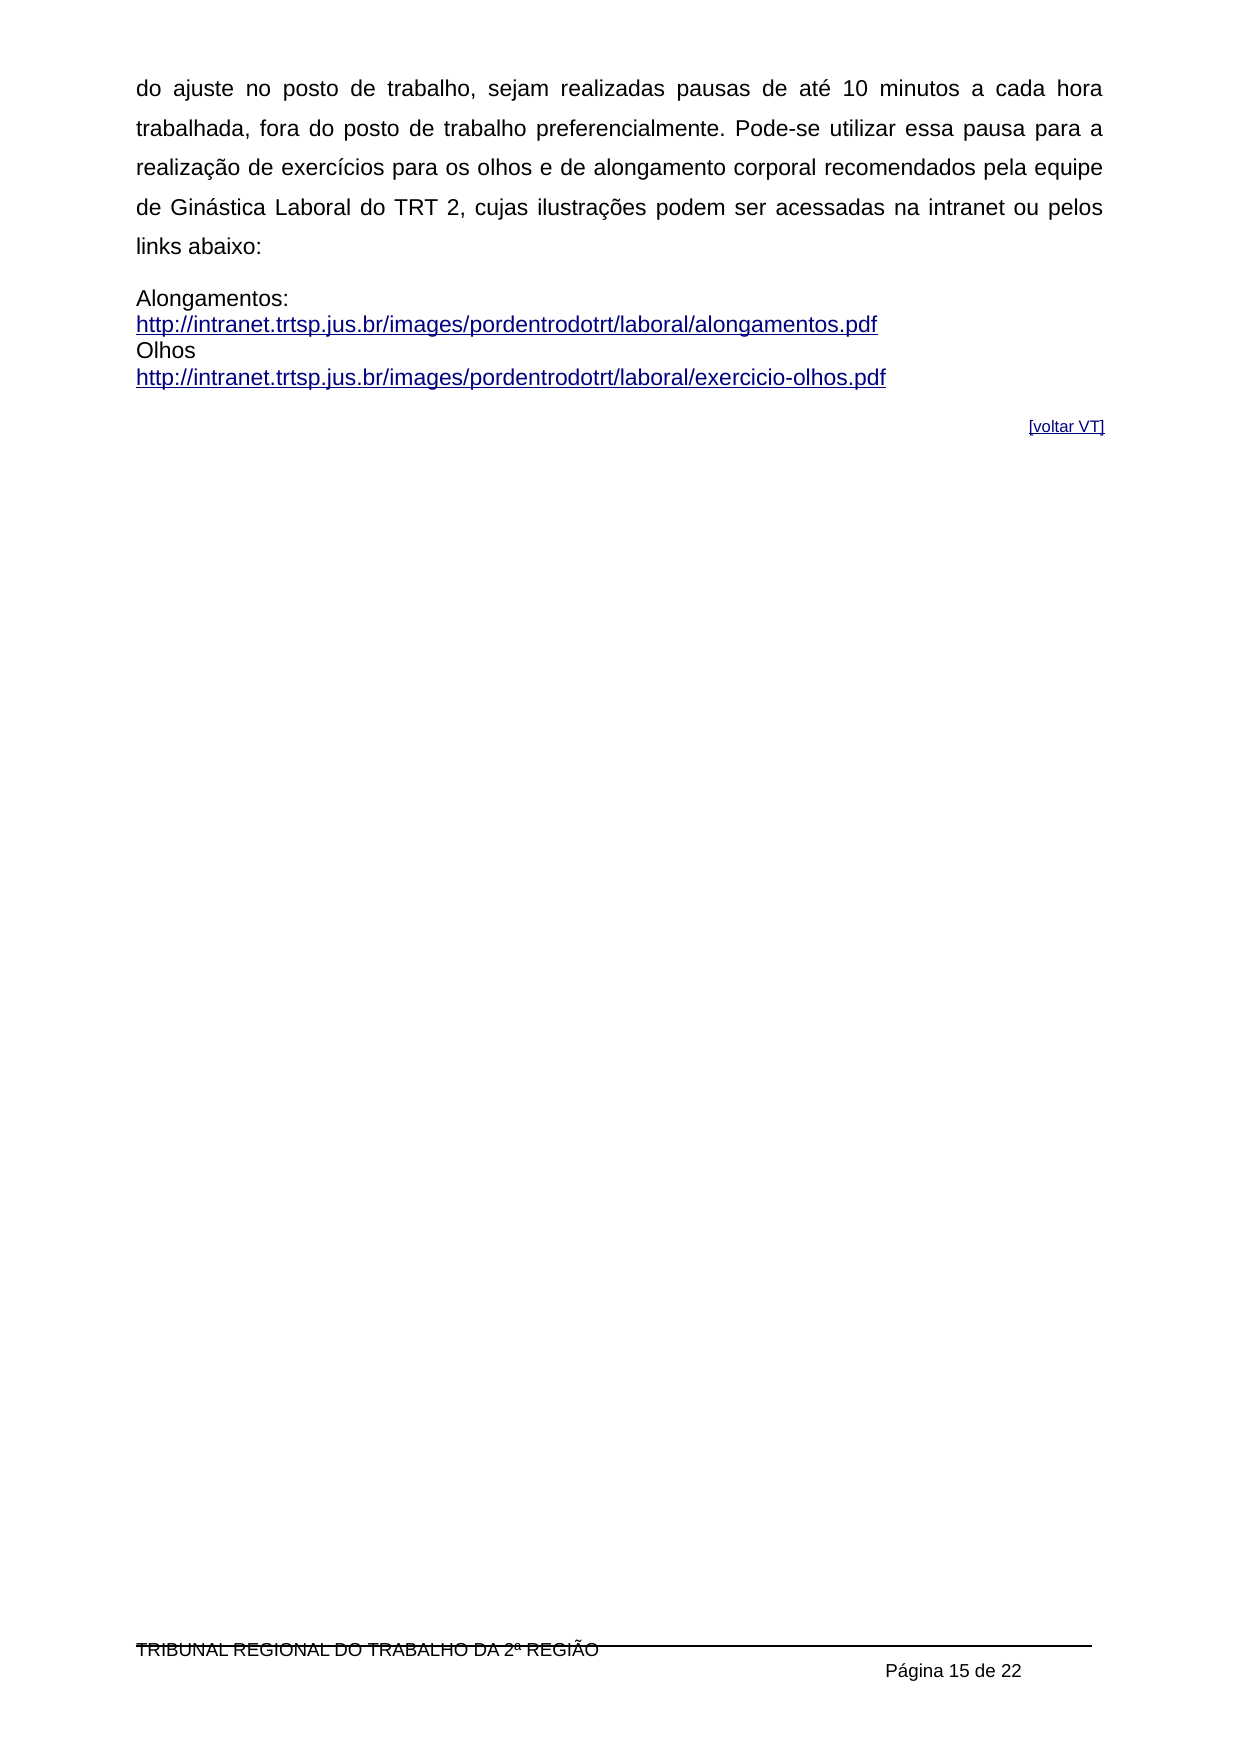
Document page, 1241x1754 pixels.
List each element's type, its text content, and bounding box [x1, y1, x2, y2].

text Alongamentos: [136, 285, 1104, 311]
text http://intranet.trtsp.jus.br/images/pordentrodotrt/laboral/exercicio-olhos.pdf [136, 364, 1104, 390]
text [voltar VT] [136, 417, 1104, 436]
text do ajuste no posto de trabalho, sejam realizadas pausas de até 10 minutos a cada hora trabalhada, fora do posto de trabalho preferencialmente. Pode-se utilizar essa pausa para a realização de exercícios para os olhos e de alongamento corporal recomendados pela equipe de Ginástica Laboral do TRT 2, cujas ilustrações podem ser acessadas na intranet ou pelos links abaixo: [136, 75, 1104, 259]
text http://intranet.trtsp.jus.br/images/pordentrodotrt/laboral/alongamentos.pdf [136, 311, 1104, 337]
text Olhos [136, 337, 1104, 364]
